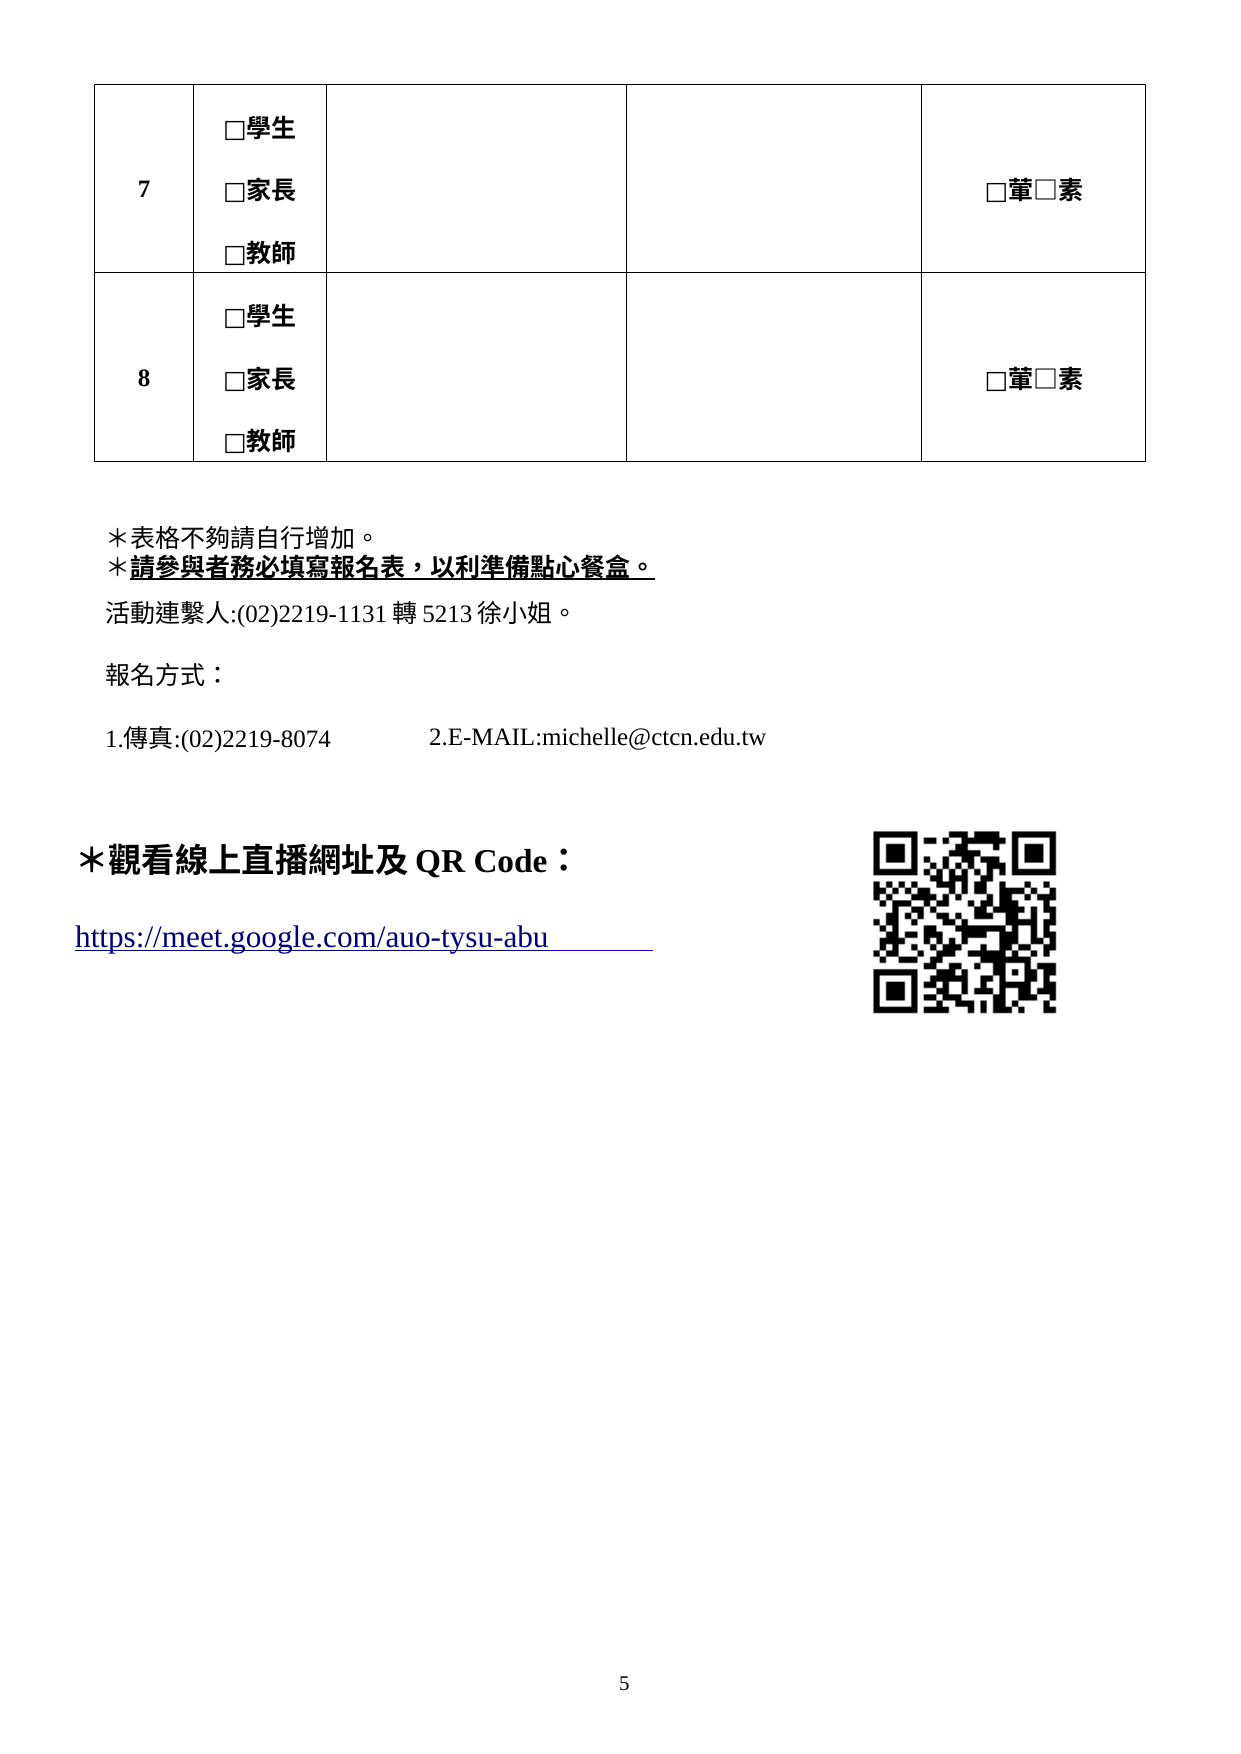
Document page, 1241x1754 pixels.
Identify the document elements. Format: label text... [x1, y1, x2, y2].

table_cell [1079, 582, 1138, 645]
table_cell □學生 □家長 □教師 [194, 85, 326, 272]
table_cell [1079, 707, 1138, 770]
text [1072, 834, 1165, 954]
table_cell [627, 85, 921, 272]
table_cell [627, 273, 921, 461]
table_cell [327, 273, 626, 461]
table_cell [695, 645, 828, 707]
table_cell [828, 645, 961, 707]
table_cell 1.傳真:(02)2219-8074 [102, 707, 426, 770]
table_cell 活動連繫人:(02)2219-1131轉5213徐小姐。 [102, 582, 828, 645]
table_cell [426, 645, 695, 707]
table_cell □葷□素 [922, 85, 1145, 272]
table_cell [961, 707, 1079, 770]
table_cell 2.E-MAIL:michelle@ctcn.edu.tw [426, 707, 961, 770]
table_cell □學生 □家長 □教師 [194, 273, 326, 461]
table_cell [961, 645, 1079, 707]
table_cell [327, 85, 626, 272]
table_cell □葷□素 [922, 273, 1145, 461]
table_cell 報名方式： [102, 645, 282, 707]
table_cell [828, 582, 961, 645]
text ＊觀看線上直播網址及QR Code： https://meet.google.com/auo-tysu-abu [75, 834, 858, 954]
table_cell 7 [95, 85, 193, 272]
table_cell [1079, 645, 1138, 707]
table_cell [282, 645, 426, 707]
table_header ＊表格不夠請自行增加。 ＊請參與者務必填寫報名表，以利準備點心餐盒。 [102, 524, 1138, 582]
table_cell [961, 582, 1079, 645]
table_cell 8 [95, 273, 193, 461]
